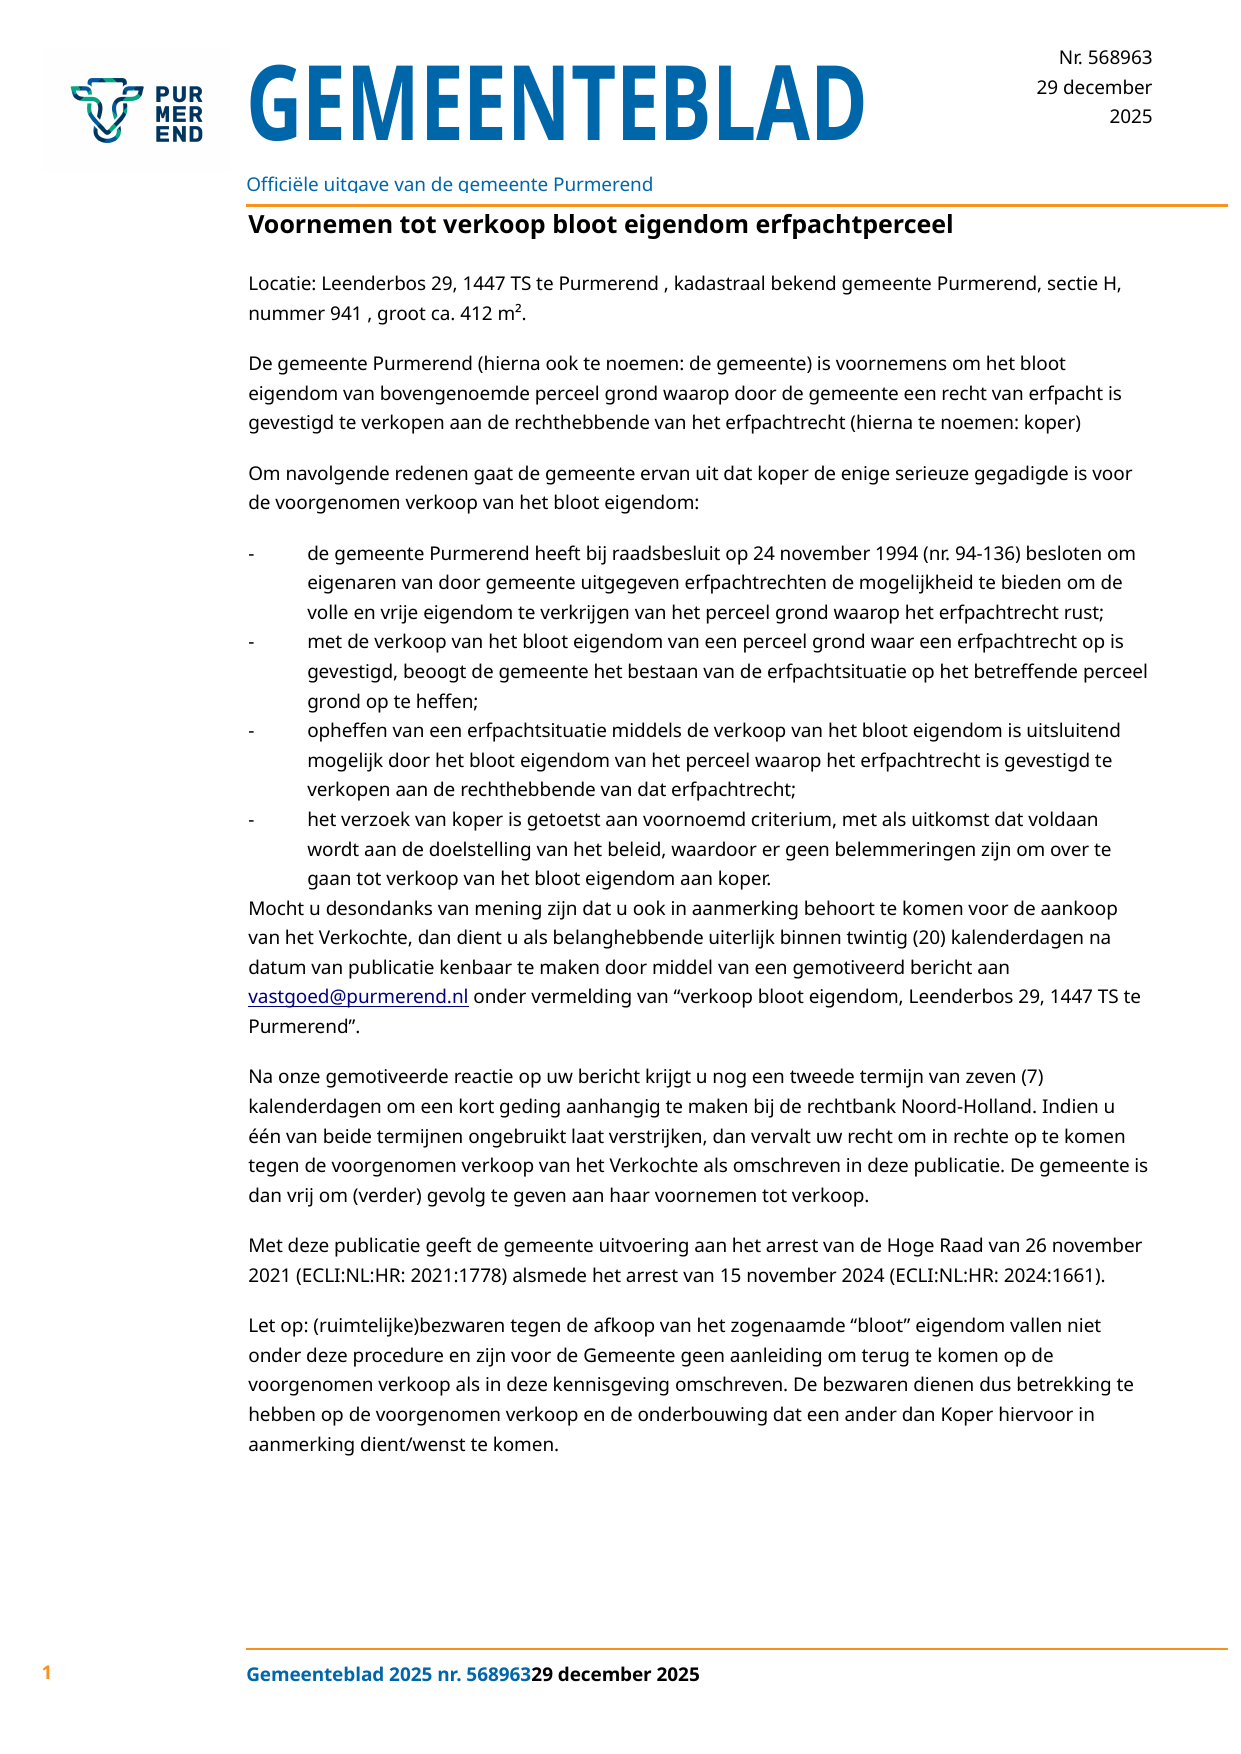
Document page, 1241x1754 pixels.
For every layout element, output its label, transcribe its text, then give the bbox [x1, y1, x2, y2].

text Mocht u desondanks van mening zijn dat u ook in aanmerking behoort te komen voor de aankoop van het Verkochte, dan dient u als belanghebbende uiterlijk binnen twintig (20) kalenderdagen na datum van publicatie kenbaar te maken door middel van een gemotiveerd bericht aan vastgoed@purmerend.nl onder vermelding van “verkoop bloot eigendom, Leenderbos 29, 1447 TS te Purmerend”. [248, 895, 1152, 1039]
text De gemeente Purmerend (hierna ook te noemen: de gemeente) is voornemens om het bloot eigendom van bovengenoemde perceel grond waarop door de gemeente een recht van erfpacht is gevestigd te verkopen aan de rechthebbende van het erfpachtrecht (hierna te noemen: koper) [248, 350, 1152, 435]
list de gemeente Purmerend heeft bij raadsbesluit op 24 november 1994 (nr. 94-136) besloten om eigenaren van door gemeente uitgegeven erfpachtrechten de mogelijkheid te bieden om de volle en vrije eigendom te verkrijgen van het perceel grond waarop het erfpachtrecht rust; [248, 540, 1152, 625]
text Voornemen tot verkoop bloot eigendom erfpachtperceel [248, 207, 1152, 241]
text Na onze gemotiveerde reactie op uw bericht krijgt u nog een tweede termijn van zeven (7) kalenderdagen om een kort geding aanhangig te maken bij de rechtbank Noord-Holland. Indien u één van beide termijnen ongebruikt laat verstrijken, dan vervalt uw recht om in rechte op te komen tegen de voorgenomen verkoop van het Verkochte als omschreven in deze publicatie. De gemeente is dan vrij om (verder) gevolg te geven aan haar voornemen tot verkoop. [248, 1064, 1152, 1208]
text Om navolgende redenen gaat de gemeente ervan uit dat koper de enige serieuze gegadigde is voor de voorgenomen verkoop van het bloot eigendom: [248, 460, 1152, 515]
text Let op: (ruimtelijke)bezwaren tegen de afkoop van het zogenaamde “bloot” eigendom vallen niet onder deze procedure en zijn voor de Gemeente geen aanleiding om terug te komen op de voorgenomen verkoop als in deze kennisgeving omschreven. De bezwaren dienen dus betrekking te hebben op de voorgenomen verkoop en de onderbouwing dat een ander dan Koper hiervoor in aanmerking dient/wenst te komen. [248, 1312, 1152, 1456]
list opheffen van een erfpachtsituatie middels de verkoop van het bloot eigendom is uitsluitend mogelijk door het bloot eigendom van het perceel waarop het erfpachtrecht is gevestigd te verkopen aan de rechthebbende van dat erfpachtrecht; [248, 717, 1152, 802]
picture [41, 47, 231, 172]
list met de verkoop van het bloot eigendom van een perceel grond waar een erfpachtrecht op is gevestigd, beoogt de gemeente het bestaan van de erfpachtsituatie op het betreffende perceel grond op te heffen; [248, 629, 1152, 713]
text Locatie: Leenderbos 29, 1447 TS te Purmerend , kadastraal bekend gemeente Purmerend, sectie H, nummer 941 , groot ca. 412 m². [248, 270, 1152, 326]
text Met deze publicatie geeft de gemeente uitvoering aan het arrest van de Hoge Raad van 26 november 2021 (ECLI:NL:HR: 2021:1778) alsmede het arrest van 15 november 2024 (ECLI:NL:HR: 2024:1661). [248, 1232, 1152, 1288]
list het verzoek van koper is getoetst aan voornoemd criterium, met als uitkomst dat voldaan wordt aan de doelstelling van het beleid, waardoor er geen belemmeringen zijn om over te gaan tot verkoop van het bloot eigendom aan koper. [248, 806, 1152, 891]
